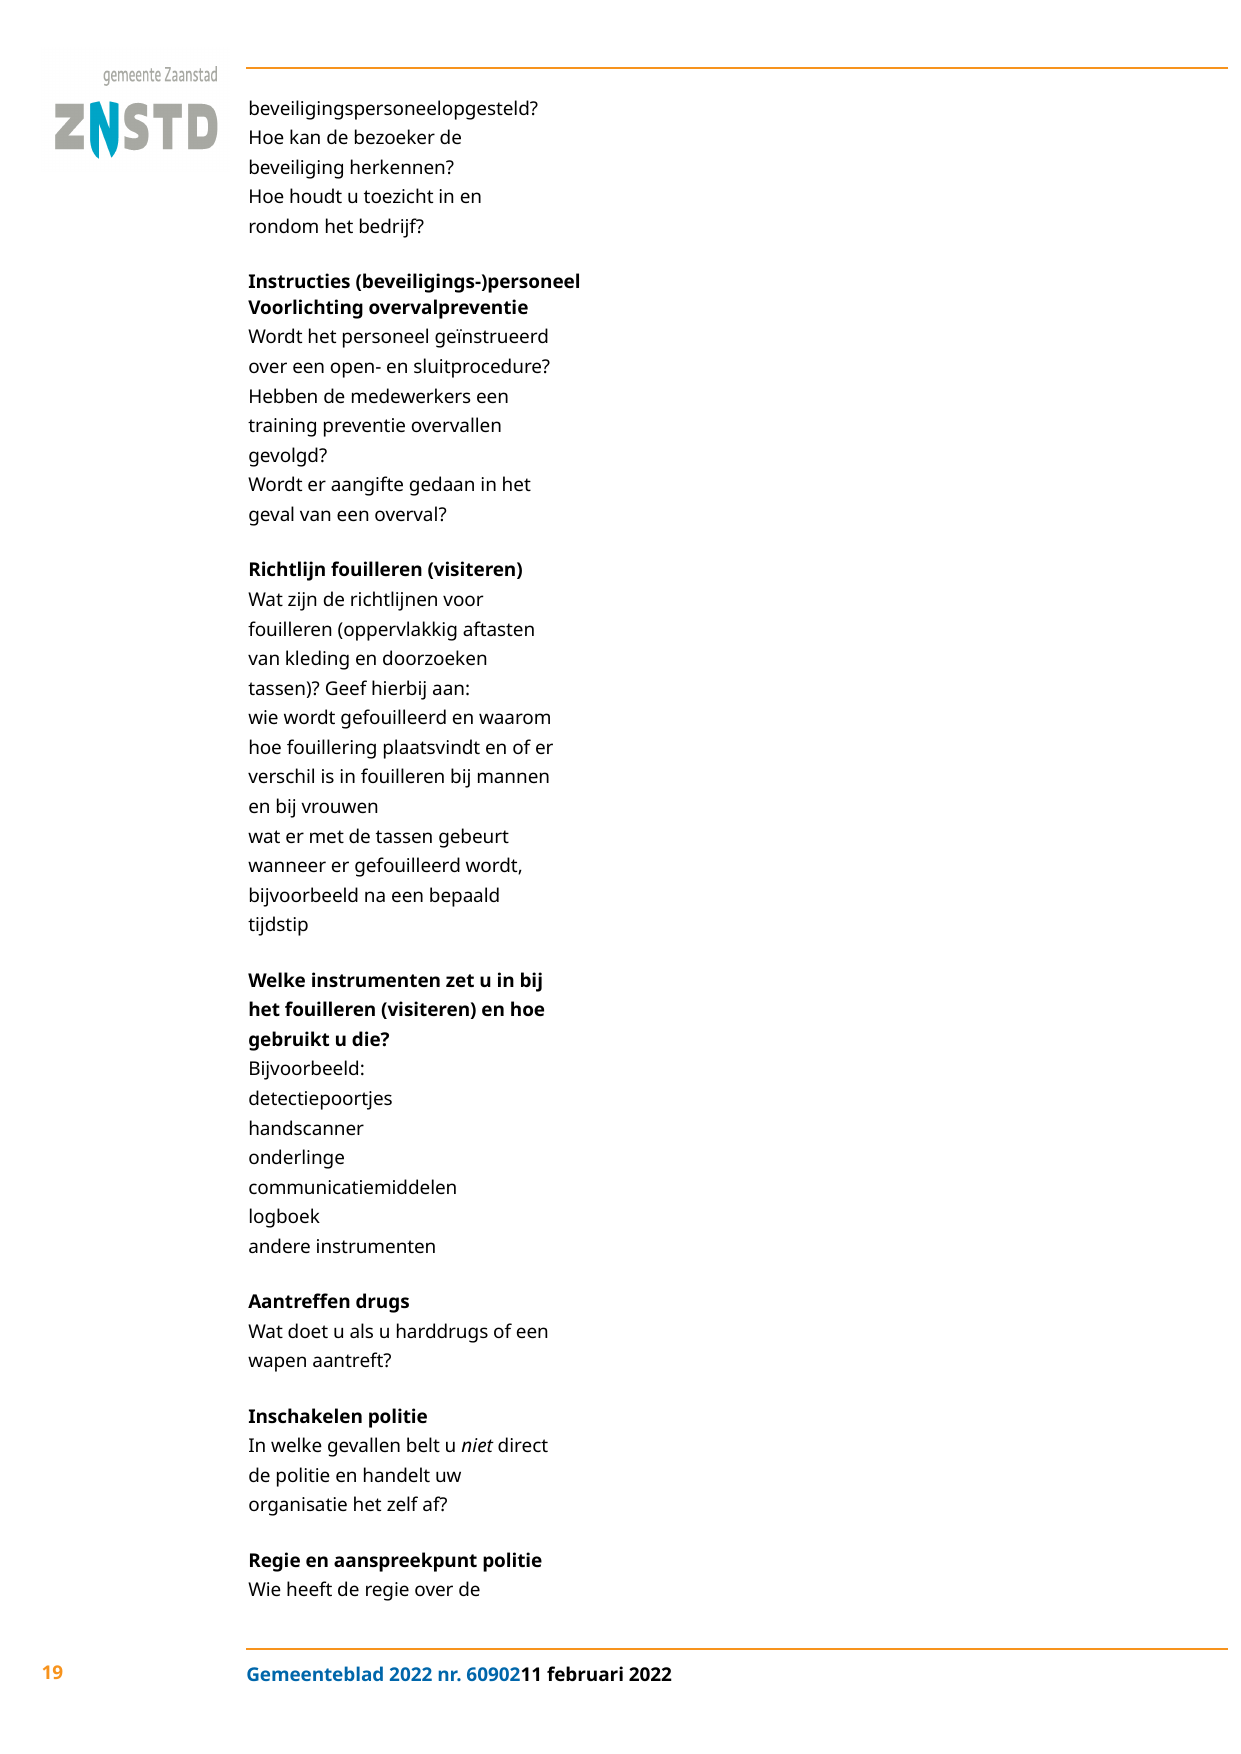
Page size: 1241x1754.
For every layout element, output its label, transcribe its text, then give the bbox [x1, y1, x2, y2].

table_cell Richtlijn fouilleren (visiteren) Wat zijn de richtlijnen voor fouilleren (oppervlakkig aftasten van kleding en doorzoeken tassen)? Geef hierbij aan: wie wordt gefouilleerd en waarom hoe fouillering plaatsvindt en of er verschil is in fouilleren bij mannen en bij vrouwen wat er met de tassen gebeurt wanneer er gefouilleerd wordt, bijvoorbeeld na een bepaald tijdstip [248, 557, 555, 967]
table_cell [555, 1547, 1152, 1602]
table_cell [555, 95, 1152, 268]
table_cell [555, 967, 1152, 1288]
table_cell Regie en aanspreekpunt politie Wie heeft de regie over de [248, 1547, 555, 1602]
table_cell Instructies (beveiligings-)personeel [248, 269, 1152, 294]
picture [41, 47, 231, 172]
table_cell [555, 294, 1152, 557]
table_cell beveiligingspersoneelopgesteld? Hoe kan de bezoeker de beveiliging herkennen? Hoe houdt u toezicht in en rondom het bedrijf? [248, 95, 555, 268]
table_cell Inschakelen politie In welke gevallen belt u niet direct de politie en handelt uw organisatie het zelf af? [248, 1403, 555, 1547]
table_cell Voorlichting overvalpreventie Wordt het personeel geïnstrueerd over een open- en sluitprocedure? Hebben de medewerkers een training preventie overvallen gevolgd? Wordt er aangifte gedaan in het geval van een overval? [248, 294, 555, 557]
table_cell [555, 1403, 1152, 1547]
table_cell [555, 1289, 1152, 1403]
table_cell Welke instrumenten zet u in bij het fouilleren (visiteren) en hoe gebruikt u die? Bijvoorbeeld: detectiepoortjes handscanner onderlinge communicatiemiddelen logboek andere instrumenten [248, 967, 555, 1288]
table_cell Aantreffen drugs Wat doet u als u harddrugs of een wapen aantreft? [248, 1289, 555, 1403]
table_cell [555, 557, 1152, 967]
